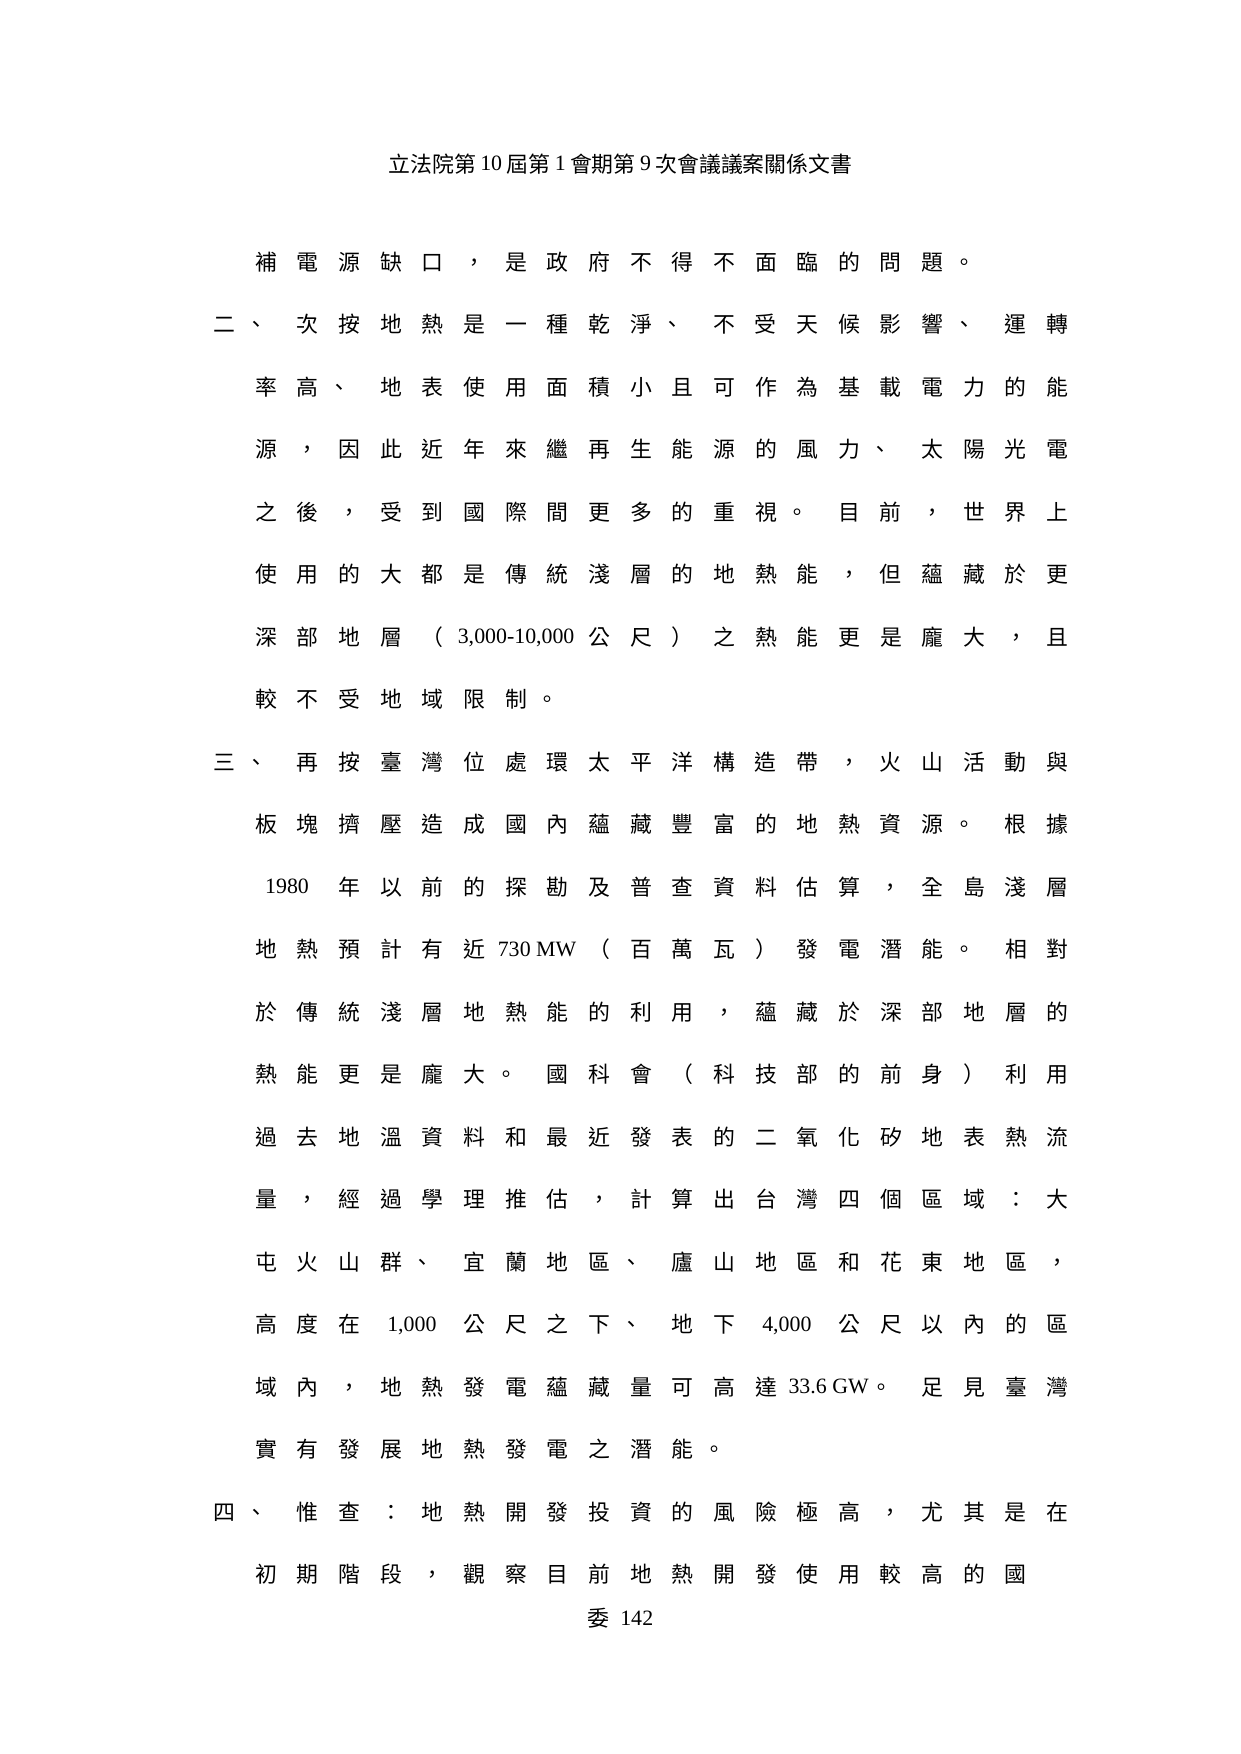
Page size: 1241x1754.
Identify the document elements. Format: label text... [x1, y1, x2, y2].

text 三、再按臺灣位處環太平洋構造帶，火山活動與板塊擠壓造成國內蘊藏豐富的地熱資源。根據1980年以前的探勘及普查資料估算，全島淺層地熱預計有近730 MW（百萬瓦）發電潛能。相對於傳統淺層地熱能的利用，蘊藏於深部地層的熱能更是龐大。國科會（科技部的前身）利用過去地溫資料和最近發表的二氧化矽地表熱流量，經過學理推估，計算出台灣四個區域：大屯火山群、宜蘭地區、廬山地區和花東地區，高度在1,000公尺之下、地下4,000公尺以內的區域內，地熱發電蘊藏量可高達33.6 GW。足見臺灣實有發展地熱發電之潛能。 [184, 719, 1078, 1469]
text 二、次按地熱是一種乾淨、不受天候影響、運轉率高、地表使用面積小且可作為基載電力的能源，因此近年來繼再生能源的風力、太陽光電之後，受到國際間更多的重視。目前，世界上使用的大都是傳統淺層的地熱能，但蘊藏於更深部地層（3,000-10,000公尺）之熱能更是龐大，且較不受地域限制。 [184, 281, 1078, 719]
text 補電源缺口，是政府不得不面臨的問題。 [184, 219, 1078, 281]
text 四、惟查：地熱開發投資的風險極高，尤其是在初期階段，觀察目前地熱開發使用較高的國 [184, 1469, 1078, 1594]
